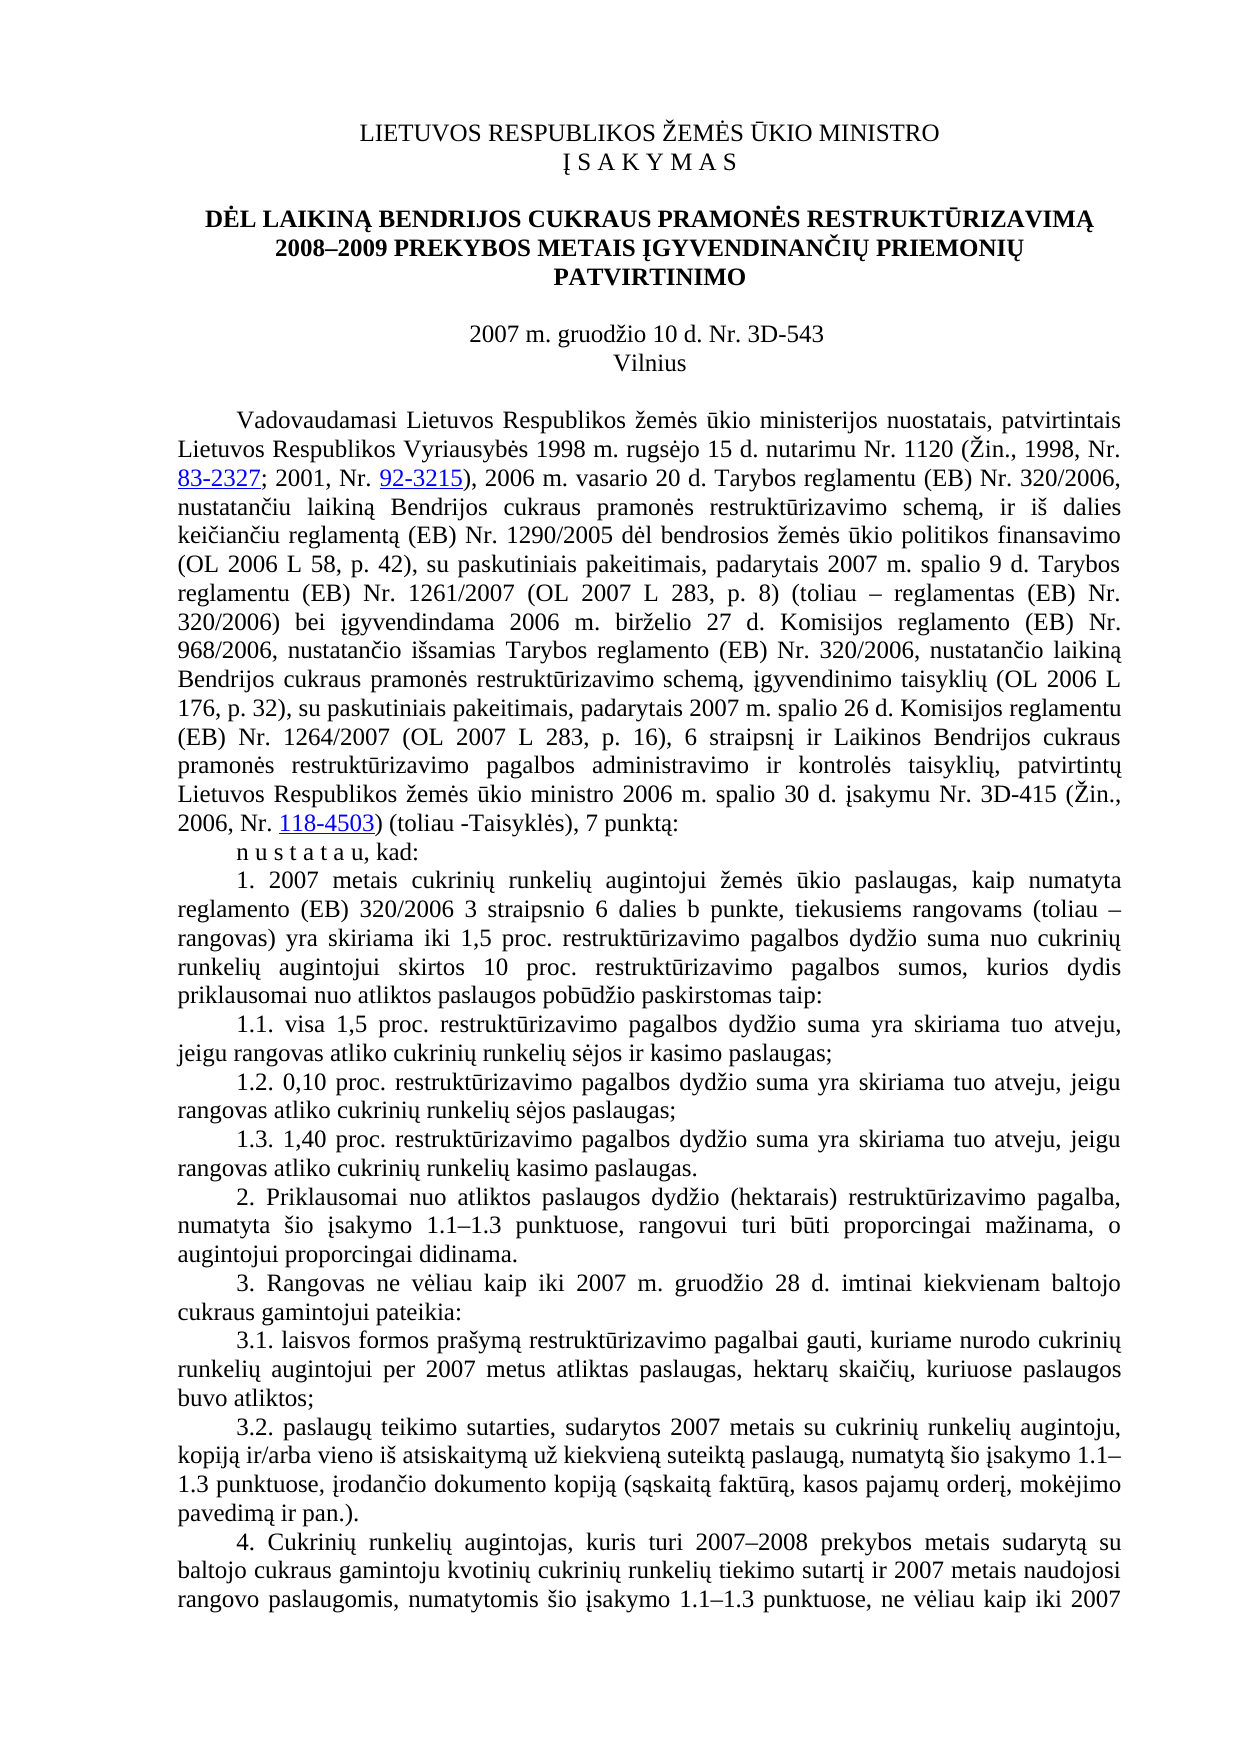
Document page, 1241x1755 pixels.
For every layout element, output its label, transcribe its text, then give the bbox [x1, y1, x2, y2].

text LIETUVOS RESPUBLIKOS ŽEMĖS ŪKIO MINISTRO [177, 118, 1122, 147]
text DĖL LAIKINĄ BENDRIJOS CUKRAUS PRAMONĖS RESTRUKTŪRIZAVIMĄ 2008–2009 PREKYBOS METAIS ĮGYVENDINANČIŲ PRIEMONIŲ PATVIRTINIMO [177, 204, 1122, 291]
text 1. 2007 metais cukrinių runkelių augintojui žemės ūkio paslaugas, kaip numatyta reglamento (EB) 320/2006 3 straipsnio 6 dalies b punkte, tiekusiems rangovams (toliau – rangovas) yra skiriama iki 1,5 proc. restruktūrizavimo pagalbos dydžio suma nuo cukrinių runkelių augintojui skirtos 10 proc. restruktūrizavimo pagalbos sumos, kurios dydis priklausomai nuo atliktos paslaugos pobūdžio paskirstomas taip: [177, 866, 1122, 1009]
text Vadovaudamasi Lietuvos Respublikos žemės ūkio ministerijos nuostatais, patvirtintais Lietuvos Respublikos Vyriausybės 1998 m. rugsėjo 15 d. nutarimu Nr. 1120 (Žin., 1998, Nr. 83-2327; 2001, Nr. 92-3215), 2006 m. vasario 20 d. Tarybos reglamentu (EB) Nr. 320/2006, nustatančiu laikiną Bendrijos cukraus pramonės restruktūrizavimo schemą, ir iš dalies keičiančiu reglamentą (EB) Nr. 1290/2005 dėl bendrosios žemės ūkio politikos finansavimo (OL 2006 L 58, p. 42), su paskutiniais pakeitimais, padarytais 2007 m. spalio 9 d. Tarybos reglamentu (EB) Nr. 1261/2007 (OL 2007 L 283, p. 8) (toliau – reglamentas (EB) Nr. 320/2006) bei įgyvendindama 2006 m. birželio 27 d. Komisijos reglamento (EB) Nr. 968/2006, nustatančio išsamias Tarybos reglamento (EB) Nr. 320/2006, nustatančio laikiną Bendrijos cukraus pramonės restruktūrizavimo schemą, įgyvendinimo taisyklių (OL 2006 L 176, p. 32), su paskutiniais pakeitimais, padarytais 2007 m. spalio 26 d. Komisijos reglamentu (EB) Nr. 1264/2007 (OL 2007 L 283, p. 16), 6 straipsnį ir Laikinos Bendrijos cukraus pramonės restruktūrizavimo pagalbos administravimo ir kontrolės taisyklių, patvirtintų Lietuvos Respublikos žemės ūkio ministro 2006 m. spalio 30 d. įsakymu Nr. 3D-415 (Žin., 2006, Nr. 118-4503) (toliau -Taisyklės), 7 punktą: [177, 406, 1122, 837]
text 2. Priklausomai nuo atliktos paslaugos dydžio (hektarais) restruktūrizavimo pagalba, numatyta šio įsakymo 1.1–1.3 punktuose, rangovui turi būti proporcingai mažinama, o augintojui proporcingai didinama. [177, 1182, 1122, 1268]
text nustatau, kad: [177, 837, 1122, 866]
text 3. Rangovas ne vėliau kaip iki 2007 m. gruodžio 28 d. imtinai kiekvienam baltojo cukraus gamintojui pateikia: [177, 1268, 1122, 1326]
text Vilnius [177, 348, 1122, 377]
text 3.1. laisvos formos prašymą restruktūrizavimo pagalbai gauti, kuriame nurodo cukrinių runkelių augintojui per 2007 metus atliktas paslaugas, hektarų skaičių, kuriuose paslaugos buvo atliktos; [177, 1326, 1122, 1412]
text 1.2. 0,10 proc. restruktūrizavimo pagalbos dydžio suma yra skiriama tuo atveju, jeigu rangovas atliko cukrinių runkelių sėjos paslaugas; [177, 1067, 1122, 1124]
text 1.1. visa 1,5 proc. restruktūrizavimo pagalbos dydžio suma yra skiriama tuo atveju, jeigu rangovas atliko cukrinių runkelių sėjos ir kasimo paslaugas; [177, 1009, 1122, 1067]
text 4. Cukrinių runkelių augintojas, kuris turi 2007–2008 prekybos metais sudarytą su baltojo cukraus gamintoju kvotinių cukrinių runkelių tiekimo sutartį ir 2007 metais naudojosi rangovo paslaugomis, numatytomis šio įsakymo 1.1–1.3 punktuose, ne vėliau kaip iki 2007 [177, 1527, 1122, 1613]
text 3.2. paslaugų teikimo sutarties, sudarytos 2007 metais su cukrinių runkelių augintoju, kopiją ir/arba vieno iš atsiskaitymą už kiekvieną suteiktą paslaugą, numatytą šio įsakymo 1.1–1.3 punktuose, įrodančio dokumento kopiją (sąskaitą faktūrą, kasos pajamų orderį, mokėjimo pavedimą ir pan.). [177, 1412, 1122, 1527]
text 2007 m. gruodžio 10 d. Nr. 3D-543 [177, 319, 1122, 348]
text ĮSAKYMAS [177, 147, 1122, 176]
text 1.3. 1,40 proc. restruktūrizavimo pagalbos dydžio suma yra skiriama tuo atveju, jeigu rangovas atliko cukrinių runkelių kasimo paslaugas. [177, 1124, 1122, 1182]
